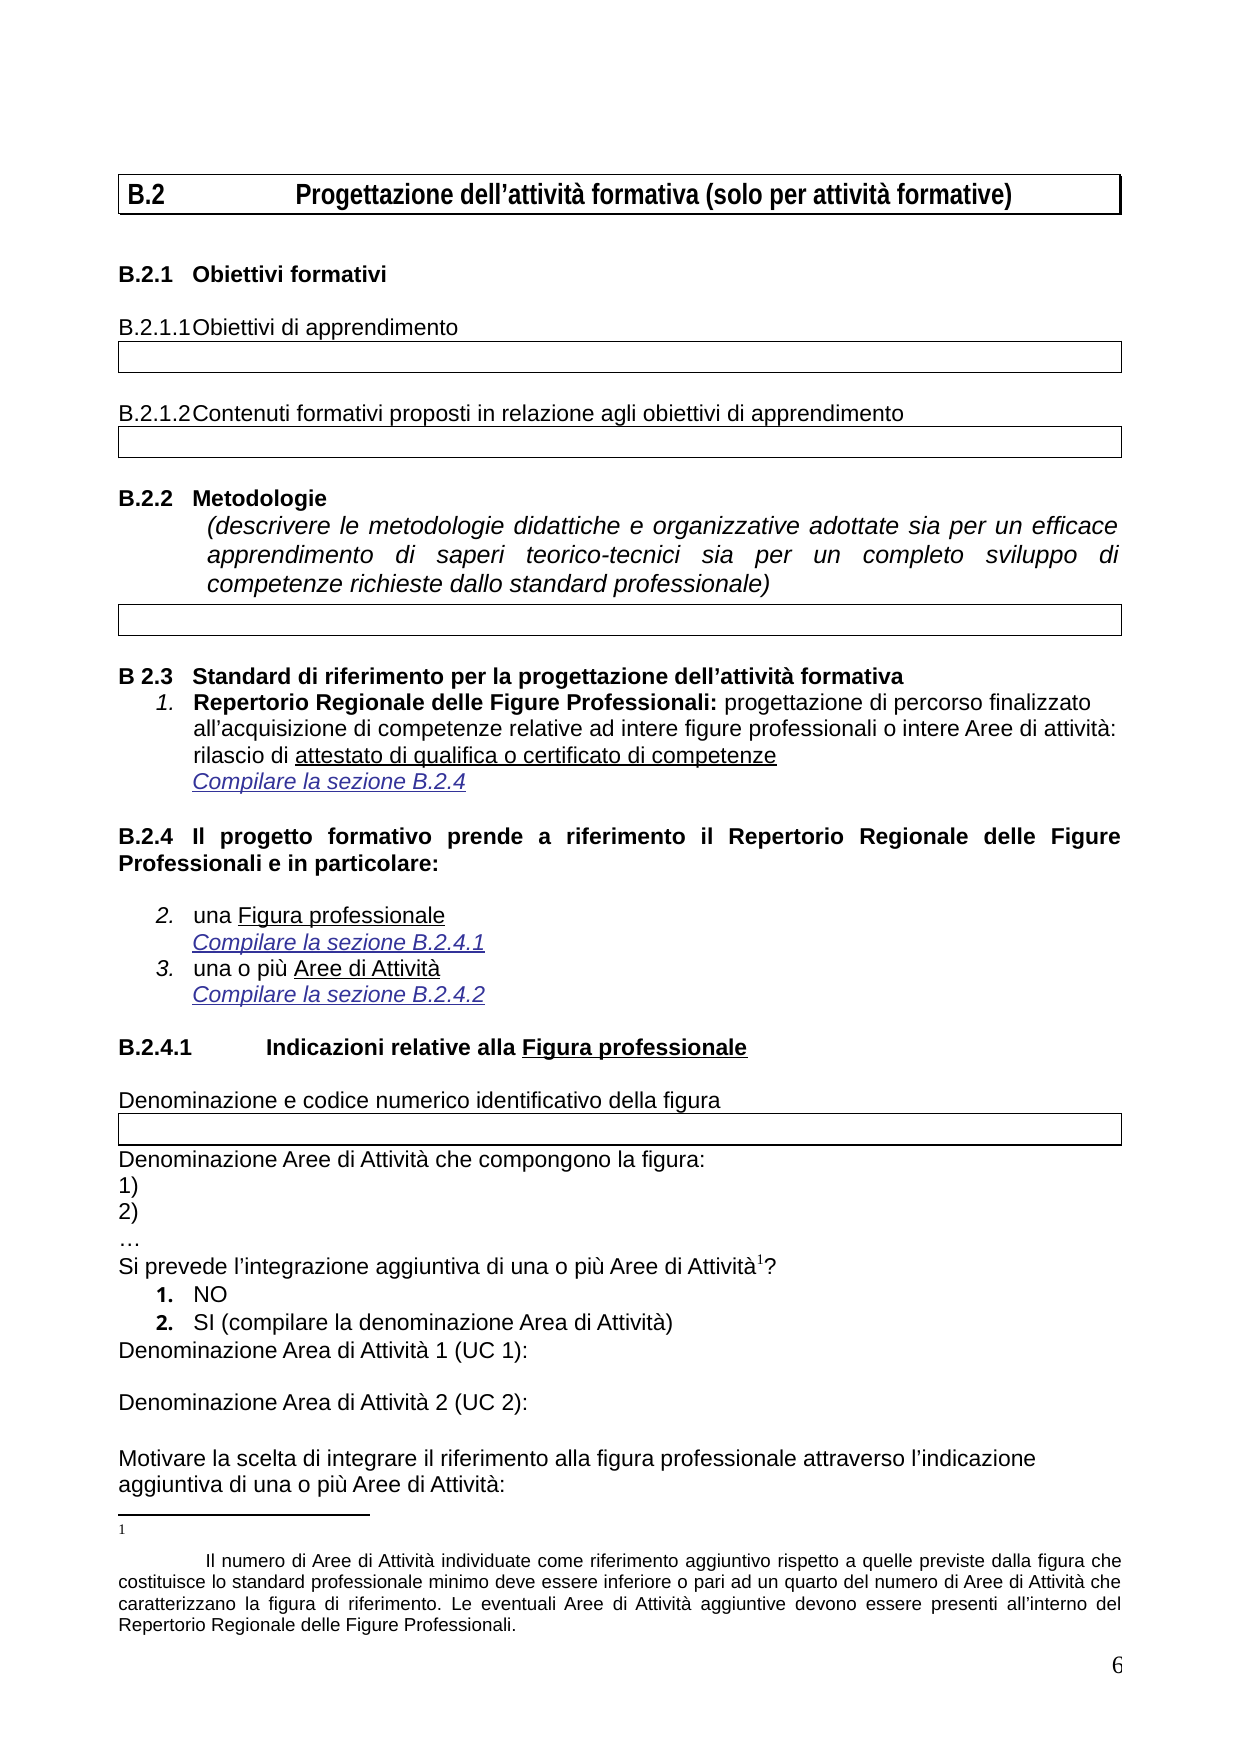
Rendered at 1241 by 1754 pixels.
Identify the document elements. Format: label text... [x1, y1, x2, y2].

subtitle B.2.1.2 Contenuti formativi proposti in relazione agli obiettivi di apprendimento [118, 399, 1122, 426]
text Si prevede l’integrazione aggiuntiva di una o più Aree di Attività? [118, 1251, 1122, 1280]
subtitle B 2.3 Standard di riferimento per la progettazione dell’attività formativa [118, 663, 1122, 689]
text 1) [118, 1172, 1122, 1198]
text Compilare la sezione B.2.4.1 [118, 928, 1122, 955]
subtitle B.2.4 Il progetto formativo prende a riferimento il Repertorio Regionale delle Figure Professionali e in particolare: [118, 823, 1122, 876]
text (descrivere le metodologie didattiche e organizzative adottate sia per un efficace apprendimento di saperi teorico-tecnici sia per un completo sviluppo di competenze richieste dallo standard professionale) [207, 511, 1122, 597]
subtitle B.2 Progettazione dell’attività formativa (solo per attività formative) [119, 175, 1119, 213]
list Repertorio Regionale delle Figure Professionali: progettazione di percorso finalizzato all’acquisizione di competenze relative ad intere figure professionali o intere Aree di attività: rilascio di attestato di qualifica o certificato di competenze [156, 689, 1122, 768]
subtitle B.2.2 Metodologie [118, 485, 1122, 511]
text Denominazione Area di Attività 1 (UC 1): [118, 1337, 1122, 1363]
text Compilare la sezione B.2.4 [118, 768, 1122, 794]
text Denominazione e codice numerico identificativo della figura [118, 1087, 1122, 1113]
text Motivare la scelta di integrare il riferimento alla figura professionale attraverso l’indicazione aggiuntiva di una o più Aree di Attività: [118, 1444, 1122, 1497]
text Denominazione Aree di Attività che compongono la figura: [118, 1146, 1122, 1172]
list SI (compilare la denominazione Area di Attività) [156, 1308, 1122, 1337]
text Denominazione Area di Attività 2 (UC 2): [118, 1389, 1122, 1416]
text … [118, 1225, 1122, 1251]
list una Figura professionale [156, 902, 1122, 928]
list una o più Aree di Attività [156, 955, 1122, 981]
text Compilare la sezione B.2.4.2 [118, 981, 1122, 1008]
list NO [156, 1280, 1122, 1308]
text Il numero di Aree di Attività individuate come riferimento aggiuntivo rispetto a quelle previste dalla figura che costituisce lo standard professionale minimo deve essere inferiore o pari ad un quarto del numero di Aree di Attività che caratterizzano la figura di riferimento. Le eventuali Aree di Attività aggiuntive devono essere presenti all’interno del Repertorio Regionale delle Figure Professionali. [118, 1549, 1122, 1636]
text 2) [118, 1198, 1122, 1225]
subtitle B.2.1 Obiettivi formativi [118, 261, 1122, 288]
subtitle B.2.1.1 Obiettivi di apprendimento [118, 314, 1122, 341]
subtitle B.2.4.1 Indicazioni relative alla Figura professionale [118, 1034, 1122, 1060]
